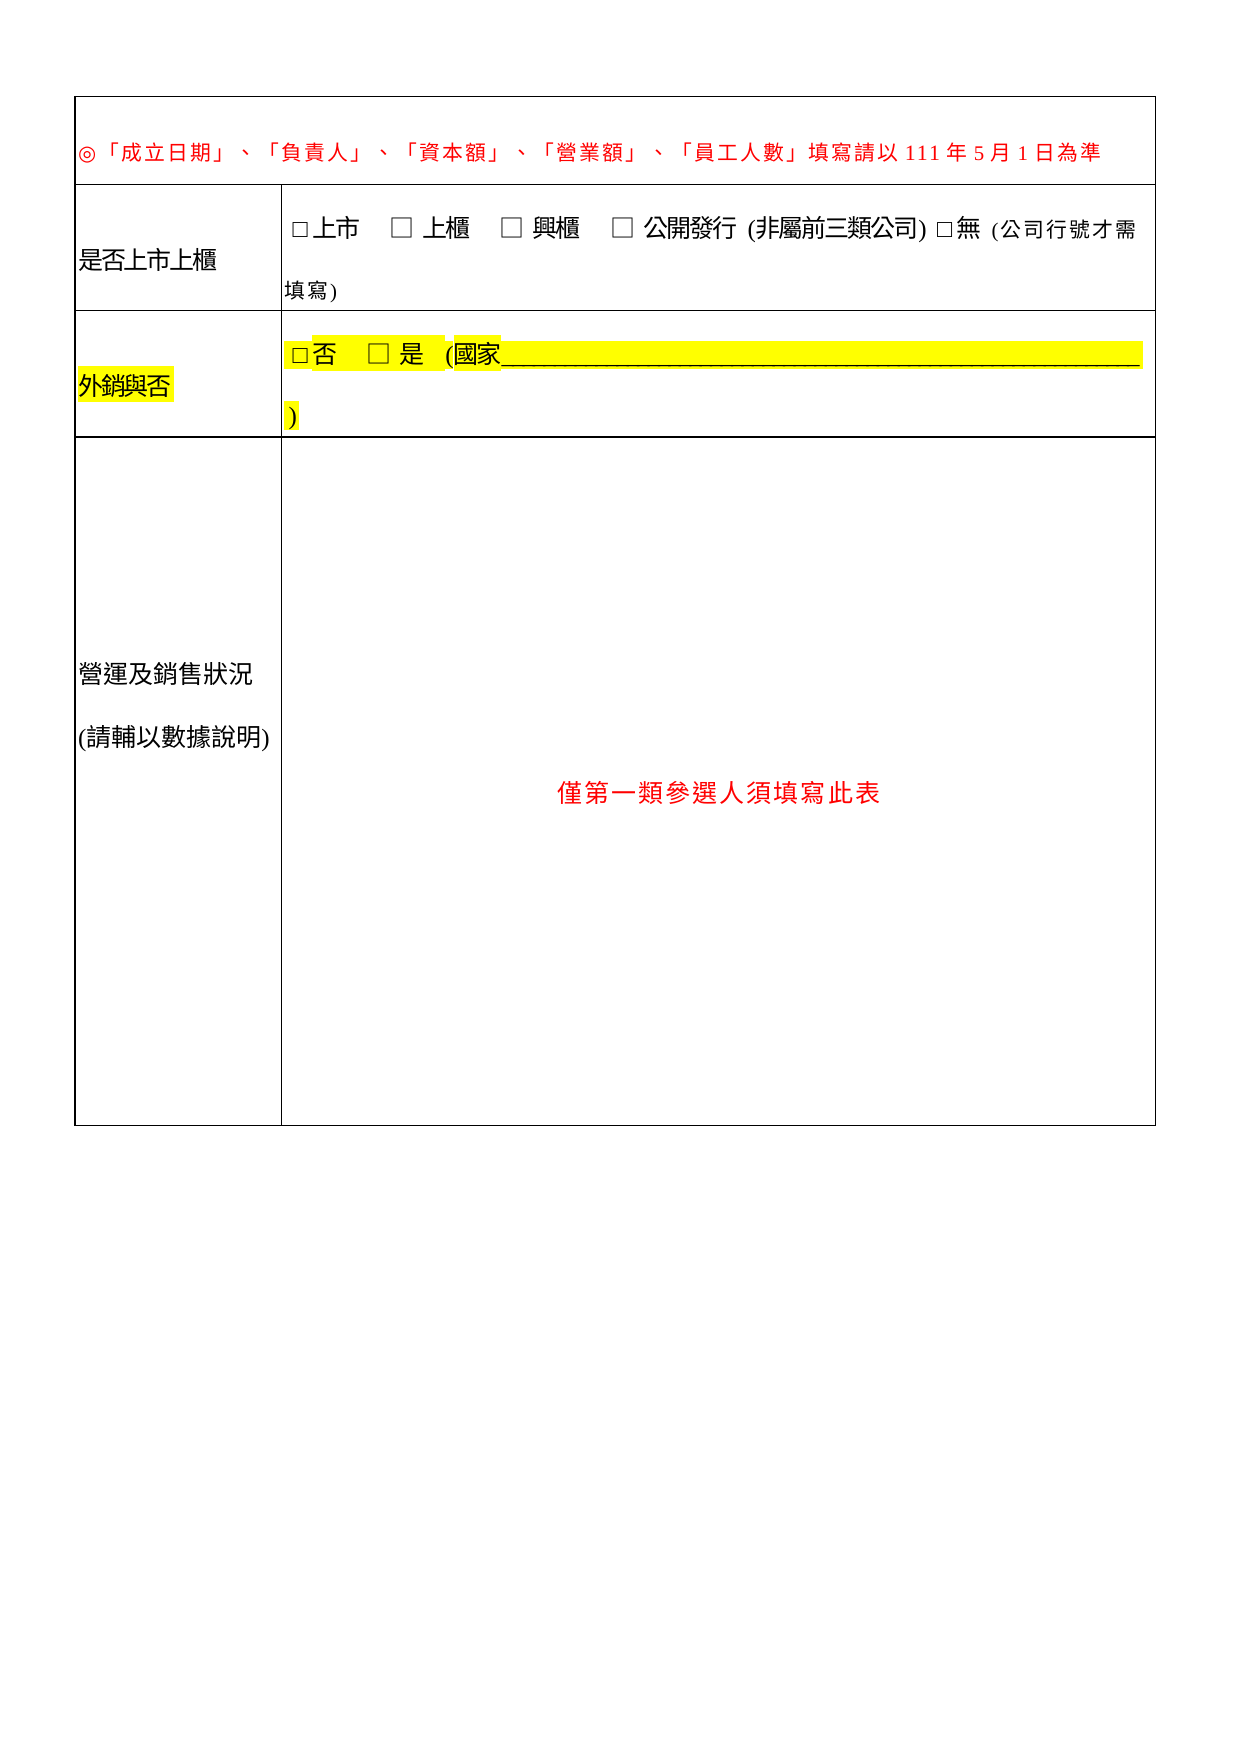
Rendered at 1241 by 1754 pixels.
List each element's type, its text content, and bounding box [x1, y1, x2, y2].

table_cell 是否上市上櫃 [76, 185, 281, 310]
table_cell 僅第一類參選人須填寫此表 [282, 438, 1155, 1125]
table_cell □ 否 □ 是 (國家_____________________________________________________________ ) [282, 311, 1155, 436]
table_cell □ 上市 □ 上櫃 □ 興櫃 □ 公開發行 (非屬前三類公司) □ 無 (公司行號才需填寫) [282, 185, 1155, 310]
table_cell 營運及銷售狀況 (請輔以數據說明) [76, 438, 281, 1125]
table_cell 外銷與否 [76, 311, 281, 436]
table_cell ◎「成立日期」、「負責人」、「資本額」、「營業額」、「員工人數」填寫請以111年5月1日為準 [76, 97, 1155, 184]
